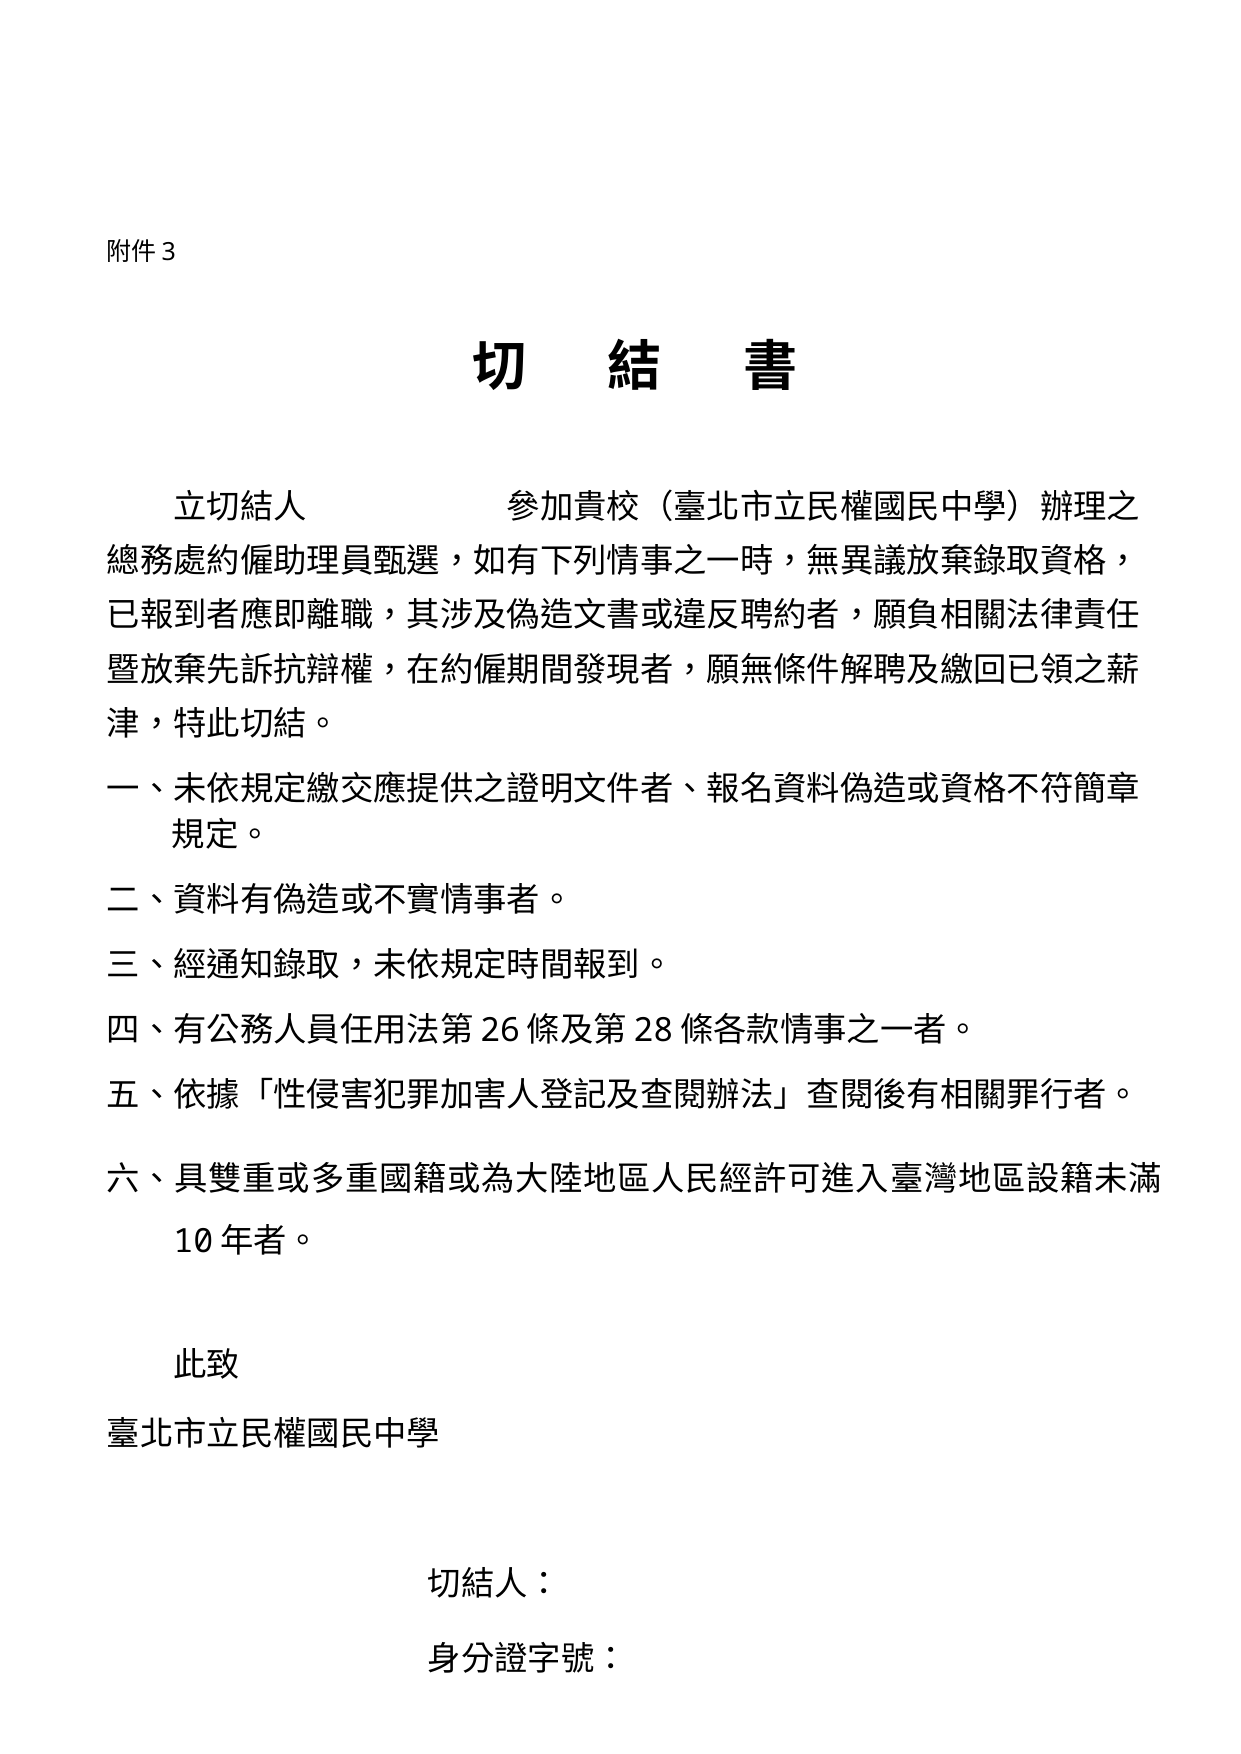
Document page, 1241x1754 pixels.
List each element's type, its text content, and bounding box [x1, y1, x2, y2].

text 六、具雙重或多重國籍或為大陸地區人民經許可進入臺灣地區設籍未滿10年者。 [106, 1134, 1162, 1259]
text 身分證字號： [106, 1604, 1162, 1679]
text 五、依據「性侵害犯罪加害人登記及查閱辦法」查閱後有相關罪行者。 [106, 1069, 1162, 1115]
text 此致 [106, 1336, 1162, 1386]
text 一、未依規定繳交應提供之證明文件者、報名資料偽造或資格不符簡章規定。 [106, 764, 1162, 856]
text 切結人： [106, 1529, 1162, 1604]
text 立切結人 參加貴校（臺北市立民權國民中學）辦理之總務處約僱助理員甄選，如有下列情事之一時，無異議放棄錄取資格，已報到者應即離職，其涉及偽造文書或違反聘約者，願負相關法律責任暨放棄先訴抗辯權，在約僱期間發現者，願無條件解聘及繳回已領之薪津，特此切結。 [106, 474, 1162, 745]
text 臺北市立民權國民中學 [106, 1404, 1162, 1454]
text 切 結 書 [106, 289, 1162, 414]
text 三、經通知錄取，未依規定時間報到。 [106, 939, 1162, 985]
text 二、資料有偽造或不實情事者。 [106, 874, 1162, 920]
text 附件3 [106, 208, 1162, 271]
text 四、有公務人員任用法第26條及第28條各款情事之一者。 [106, 1004, 1162, 1050]
